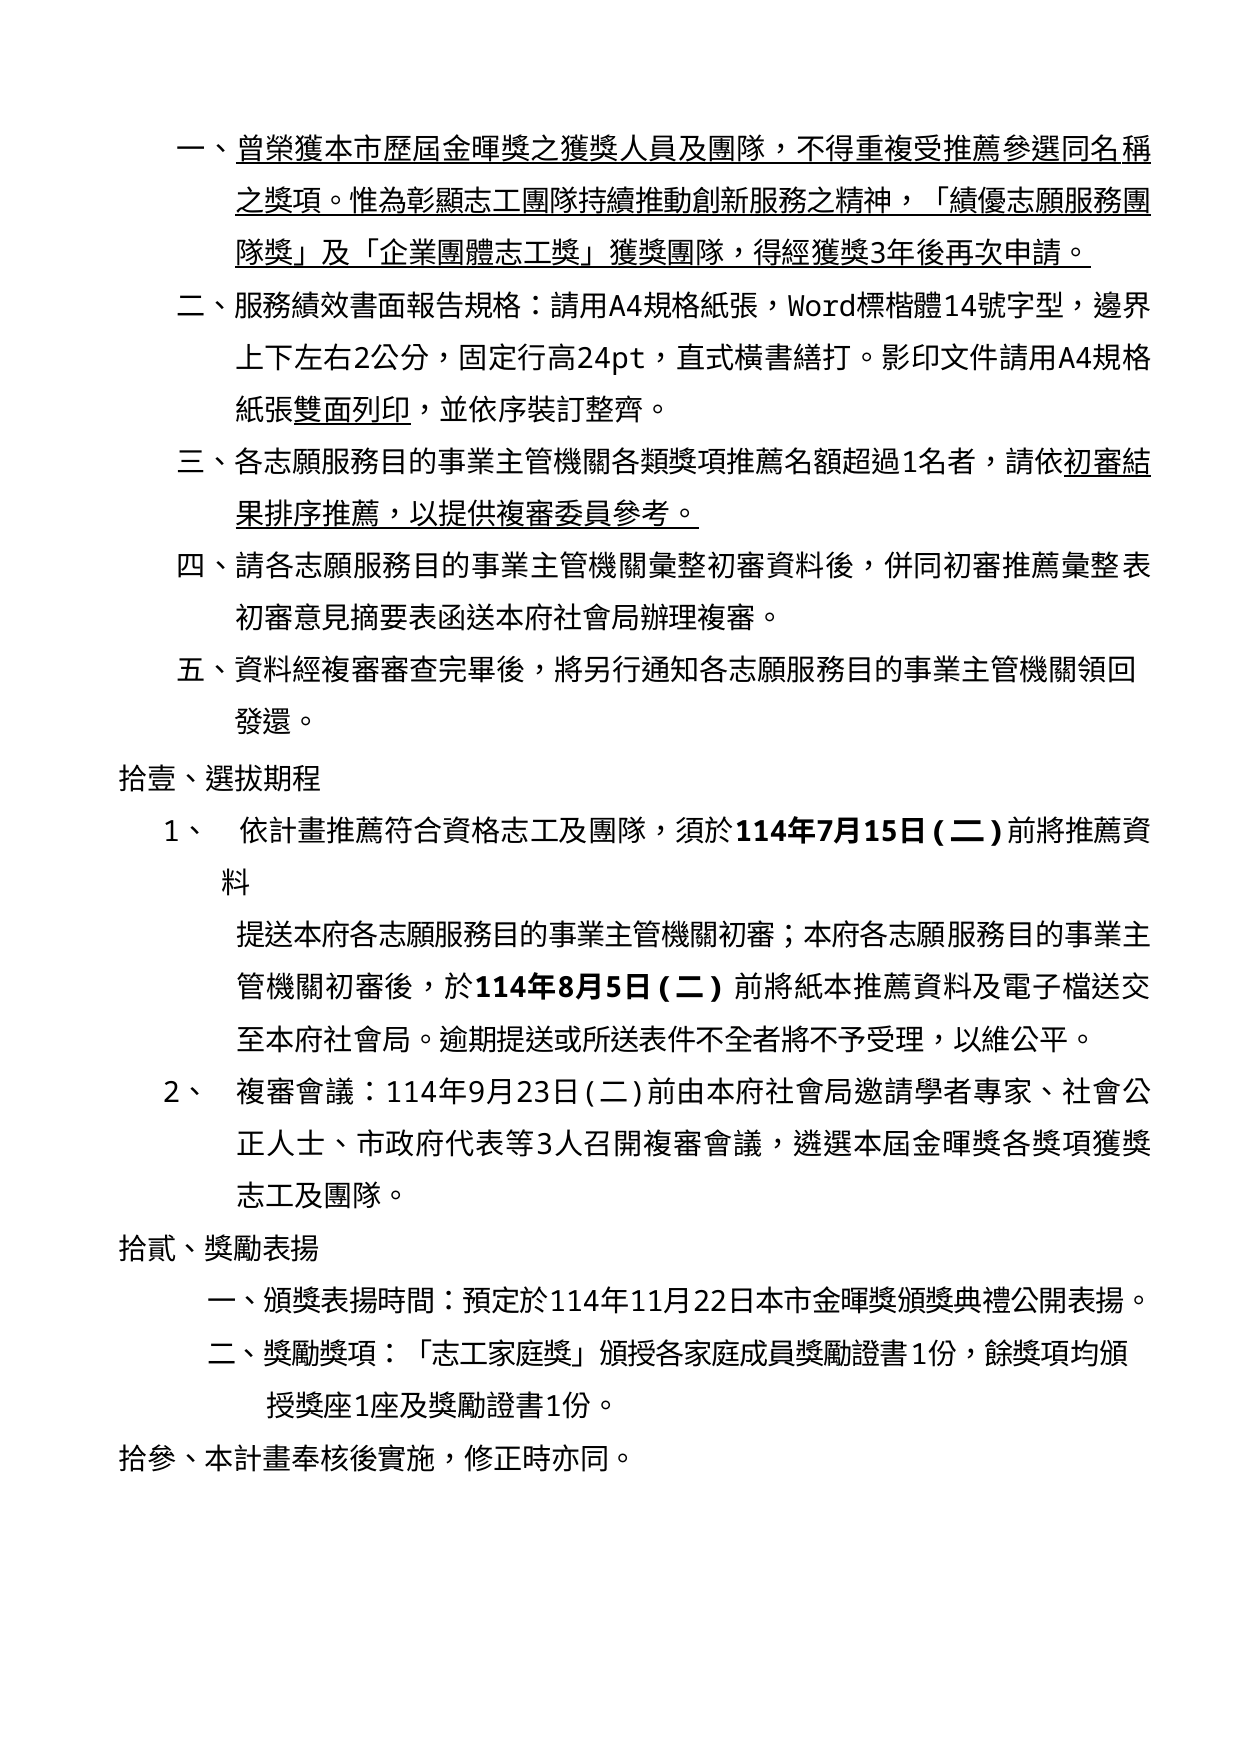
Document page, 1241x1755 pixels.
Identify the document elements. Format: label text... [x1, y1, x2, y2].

list 複審會議：114年9月23日(二)前由本府社會局邀請學者專家、社會公正人士、市政府代表等3人召開複審會議，遴選本屆金暉獎各獎項獲獎志工及團隊。 [162, 1060, 1152, 1217]
text 二、服務績效書面報告規格：請用A4規格紙張，Word標楷體14號字型，邊界上下左右2公分，固定行高24pt，直式橫書繕打。影印文件請用A4規格紙張雙面列印，並依序裝訂整齊。 [176, 274, 1151, 431]
text 拾壹、選拔期程 [118, 748, 339, 800]
text 拾參、本計畫奉核後實施，修正時亦同。 [118, 1427, 1137, 1479]
text 提送本府各志願服務目的事業主管機關初審；本府各志願服務目的事業主管機關初審後，於114年8月5日(二) 前將紙本推薦資料及電子檔送交至本府社會局。逾期提送或所送表件不全者將不予受理，以維公平。 [236, 904, 1152, 1060]
text 一、頒獎表揚時間：預定於114年11月22日本市金暉獎頒獎典禮公開表揚。 [207, 1270, 1151, 1322]
text 四、請各志願服務目的事業主管機關彙整初審資料後，併同初審推薦彙整表初審意見摘要表函送本府社會局辦理複審。 [176, 535, 1151, 639]
text 二、獎勵獎項：「志工家庭獎」頒授各家庭成員獎勵證書1份，餘獎項均頒授獎座1座及獎勵證書1份。 [207, 1323, 1128, 1427]
text 拾貳、獎勵表揚 [118, 1217, 1137, 1269]
list 依計畫推薦符合資格志工及團隊，須於114年7月15日(二)前將推薦資料 [162, 800, 1152, 904]
text 五、資料經複審審查完畢後，將另行通知各志願服務目的事業主管機關領回發還。 [176, 639, 1137, 743]
text 三、各志願服務目的事業主管機關各類獎項推薦名額超過1名者，請依初審結果排序推薦，以提供複審委員參考。 [176, 431, 1151, 535]
text 一、曾榮獲本市歷屆金暉獎之獲獎人員及團隊，不得重複受推薦參選同名稱之獎項。惟為彰顯志工團隊持續推動創新服務之精神，「績優志願服務團隊獎」及「企業團體志工獎」獲獎團隊，得經獲獎3年後再次申請。 [176, 118, 1151, 274]
